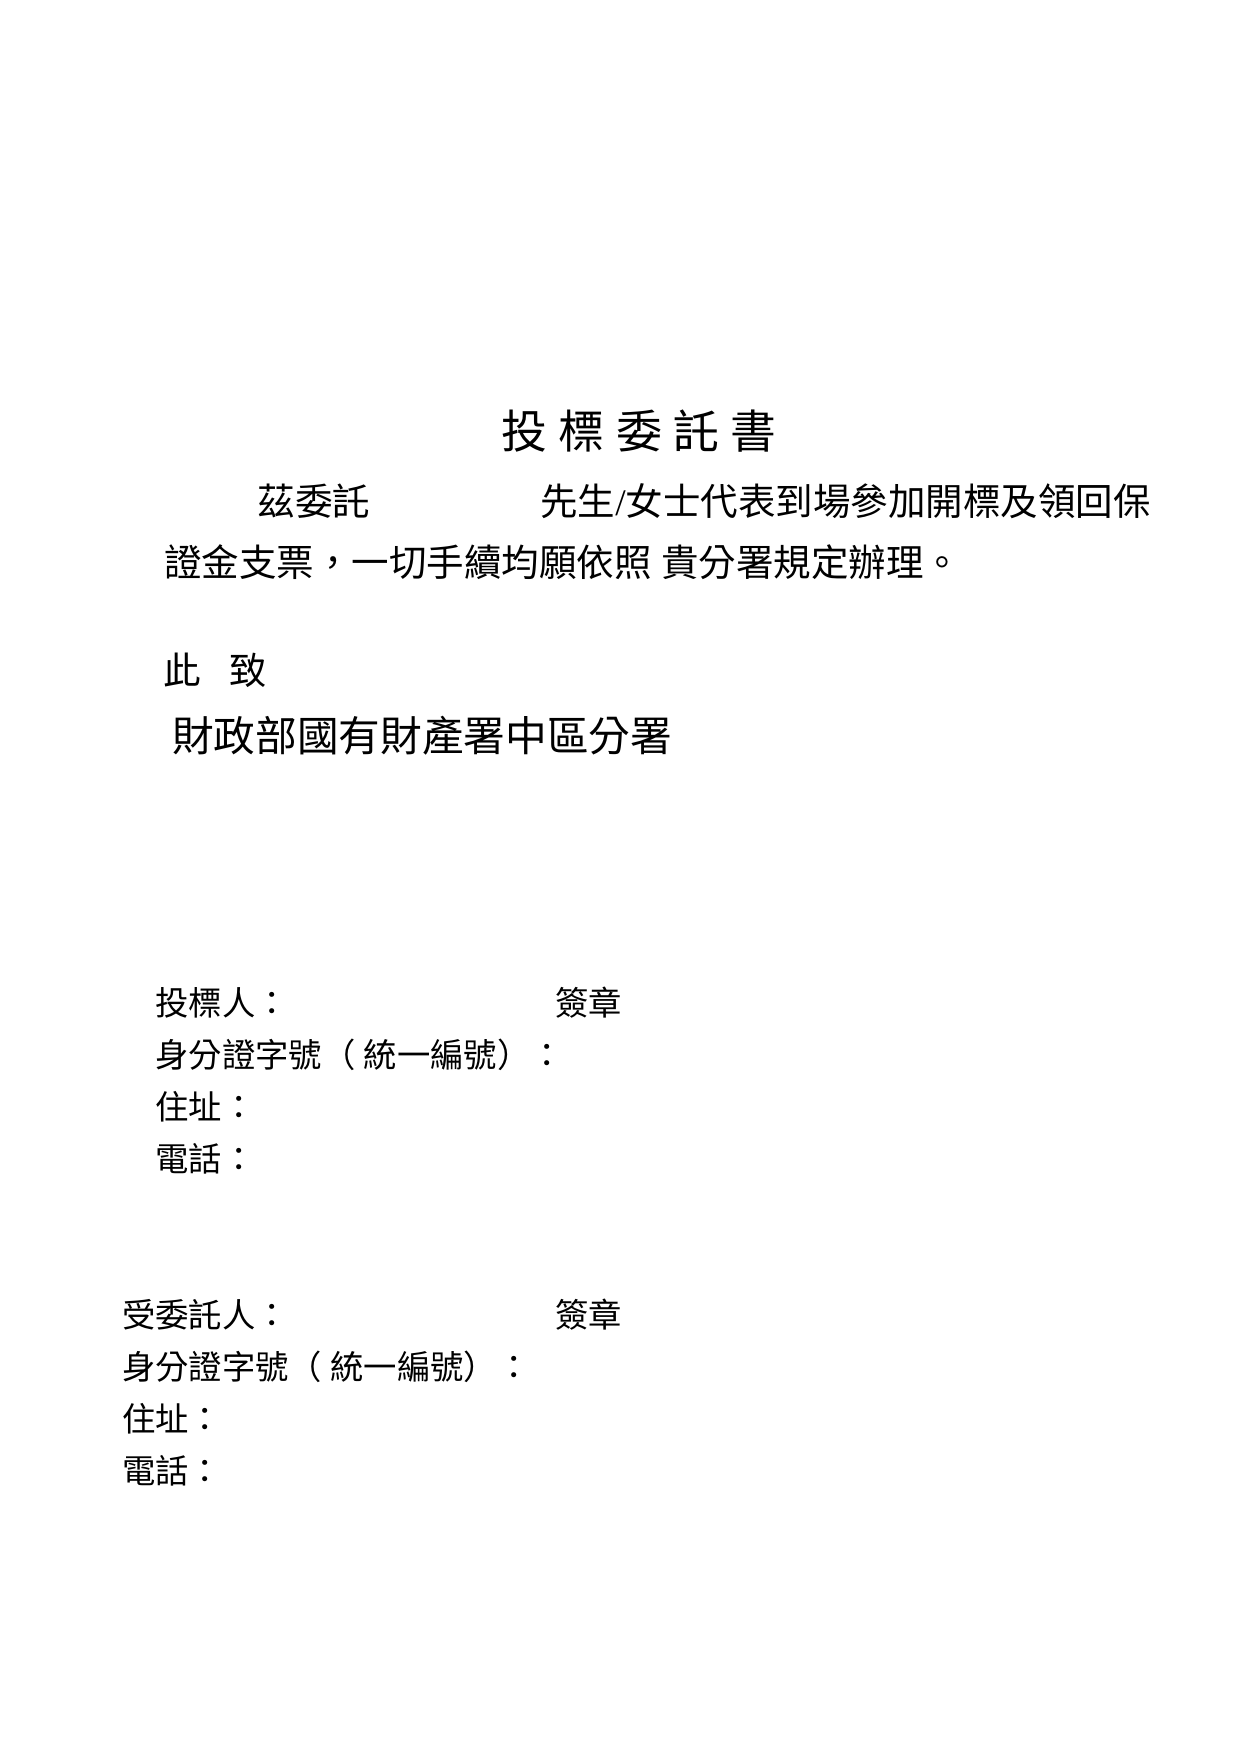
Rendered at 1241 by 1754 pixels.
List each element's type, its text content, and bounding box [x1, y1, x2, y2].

text 電話： [89, 1451, 1152, 1492]
text 財政部國有財產署中區分署 [89, 703, 1152, 763]
text 茲委託 先生/女士代表到場參加開標及領回保證金支票，一切手續均願依照 貴分署規定辦理。 [164, 467, 1152, 588]
text 電話： [89, 1138, 1152, 1180]
text 此 致 [89, 651, 1152, 692]
text 身分證字號（ 統一編號）： [89, 1034, 1152, 1076]
text 身分證字號（ 統一編號）： [89, 1346, 1152, 1388]
text 住址： [89, 1086, 1152, 1128]
text 投 標 委 託 書 [89, 415, 1152, 457]
text 受委託人： 簽章 [89, 1294, 1152, 1336]
text 住址： [89, 1398, 1152, 1440]
text 投標人： 簽章 [89, 982, 1152, 1023]
